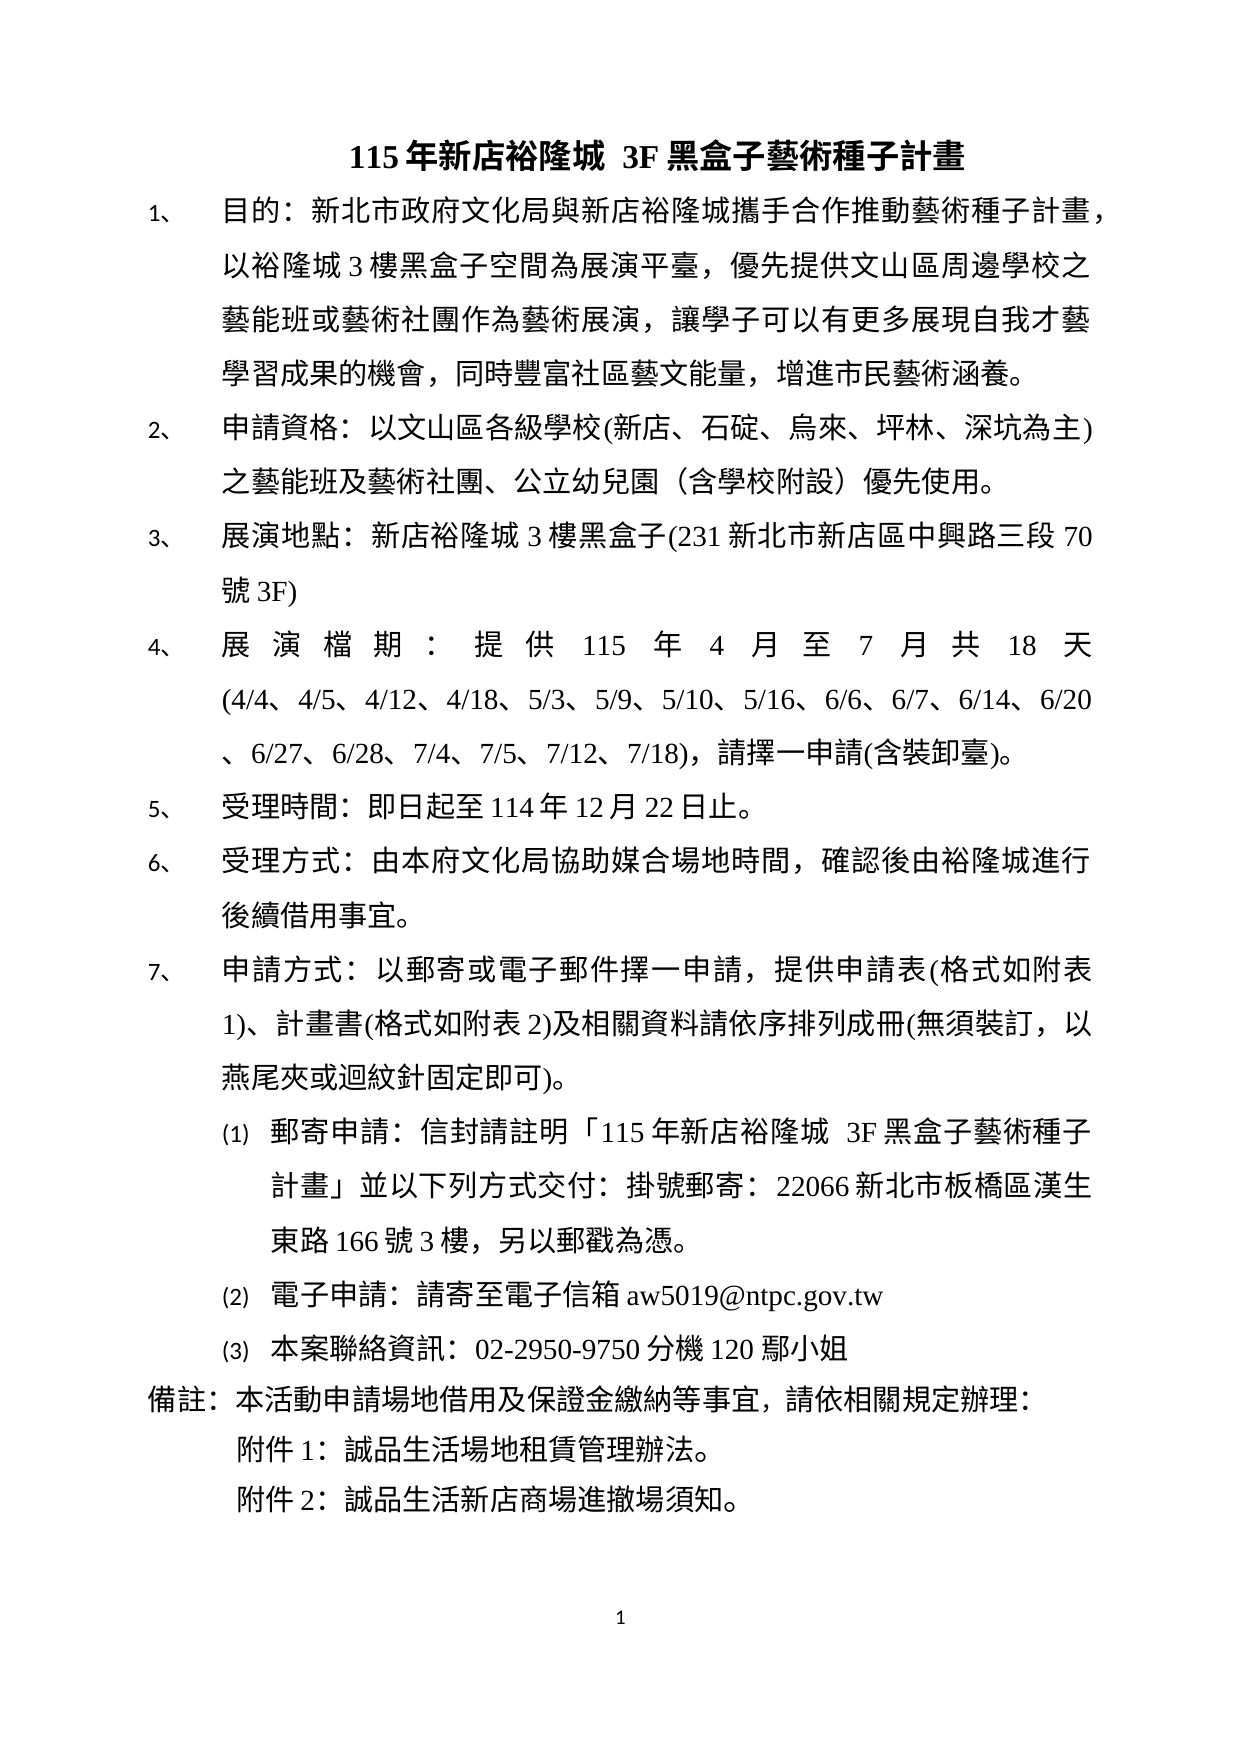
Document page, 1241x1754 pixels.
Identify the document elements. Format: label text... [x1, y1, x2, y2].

list 電子申請：請寄至電子信箱aw5019@ntpc.gov.tw [222, 1262, 1093, 1316]
list 受理時間：即日起至114年12月22日止。 [148, 774, 1093, 828]
list 115年新店裕隆城 3F黑盒子藝術種子計畫 [222, 128, 1093, 178]
text 備註：本活動申請場地借用及保證金繳納等事宜，請依相關規定辦理： [148, 1370, 1093, 1420]
text 附件2：誠品生活新店商場進撤場須知。 [148, 1470, 1093, 1520]
list 郵寄申請：信封請註明「115年新店裕隆城 3F黑盒子藝術種子計畫」並以下列方式交付：掛號郵寄：22066新北市板橋區漢生東路166號3樓，另以郵戳為憑。 [222, 1099, 1093, 1262]
list 申請資格：以文山區各級學校(新店、石碇、烏來、坪林、深坑為主)之藝能班及藝術社團、公立幼兒園（含學校附設）優先使用。 [148, 395, 1093, 503]
text 附件1：誠品生活場地租賃管理辦法。 [148, 1420, 1093, 1470]
list 申請方式：以郵寄或電子郵件擇一申請，提供申請表(格式如附表1)、計畫書(格式如附表2)及相關資料請依序排列成冊(無須裝訂，以燕尾夾或迴紋針固定即可)。 [148, 937, 1093, 1099]
list 展演地點：新店裕隆城3樓黑盒子(231新北市新店區中興路三段70號3F) [148, 503, 1093, 612]
list 目的：新北市政府文化局與新店裕隆城攜手合作推動藝術種子計畫，以裕隆城3樓黑盒子空間為展演平臺，優先提供文山區周邊學校之藝能班或藝術社團作為藝術展演，讓學子可以有更多展現自我才藝學習成果的機會，同時豐富社區藝文能量，增進市民藝術涵養。 [148, 178, 1093, 395]
list 展演檔期：提供115年4月至7月共18天(4/4、4/5、4/12、4/18、5/3、5/9、5/10、5/16、6/6、6/7、6/14、6/20、6/27、6/28、7/4、7/5、7/12、7/18)，請擇一申請(含裝卸臺)。 [148, 612, 1093, 774]
list 本案聯絡資訊：02-2950-9750分機120 鄢小姐 [222, 1316, 1093, 1370]
list 受理方式：由本府文化局協助媒合場地時間，確認後由裕隆城進行後續借用事宜。 [148, 828, 1093, 937]
